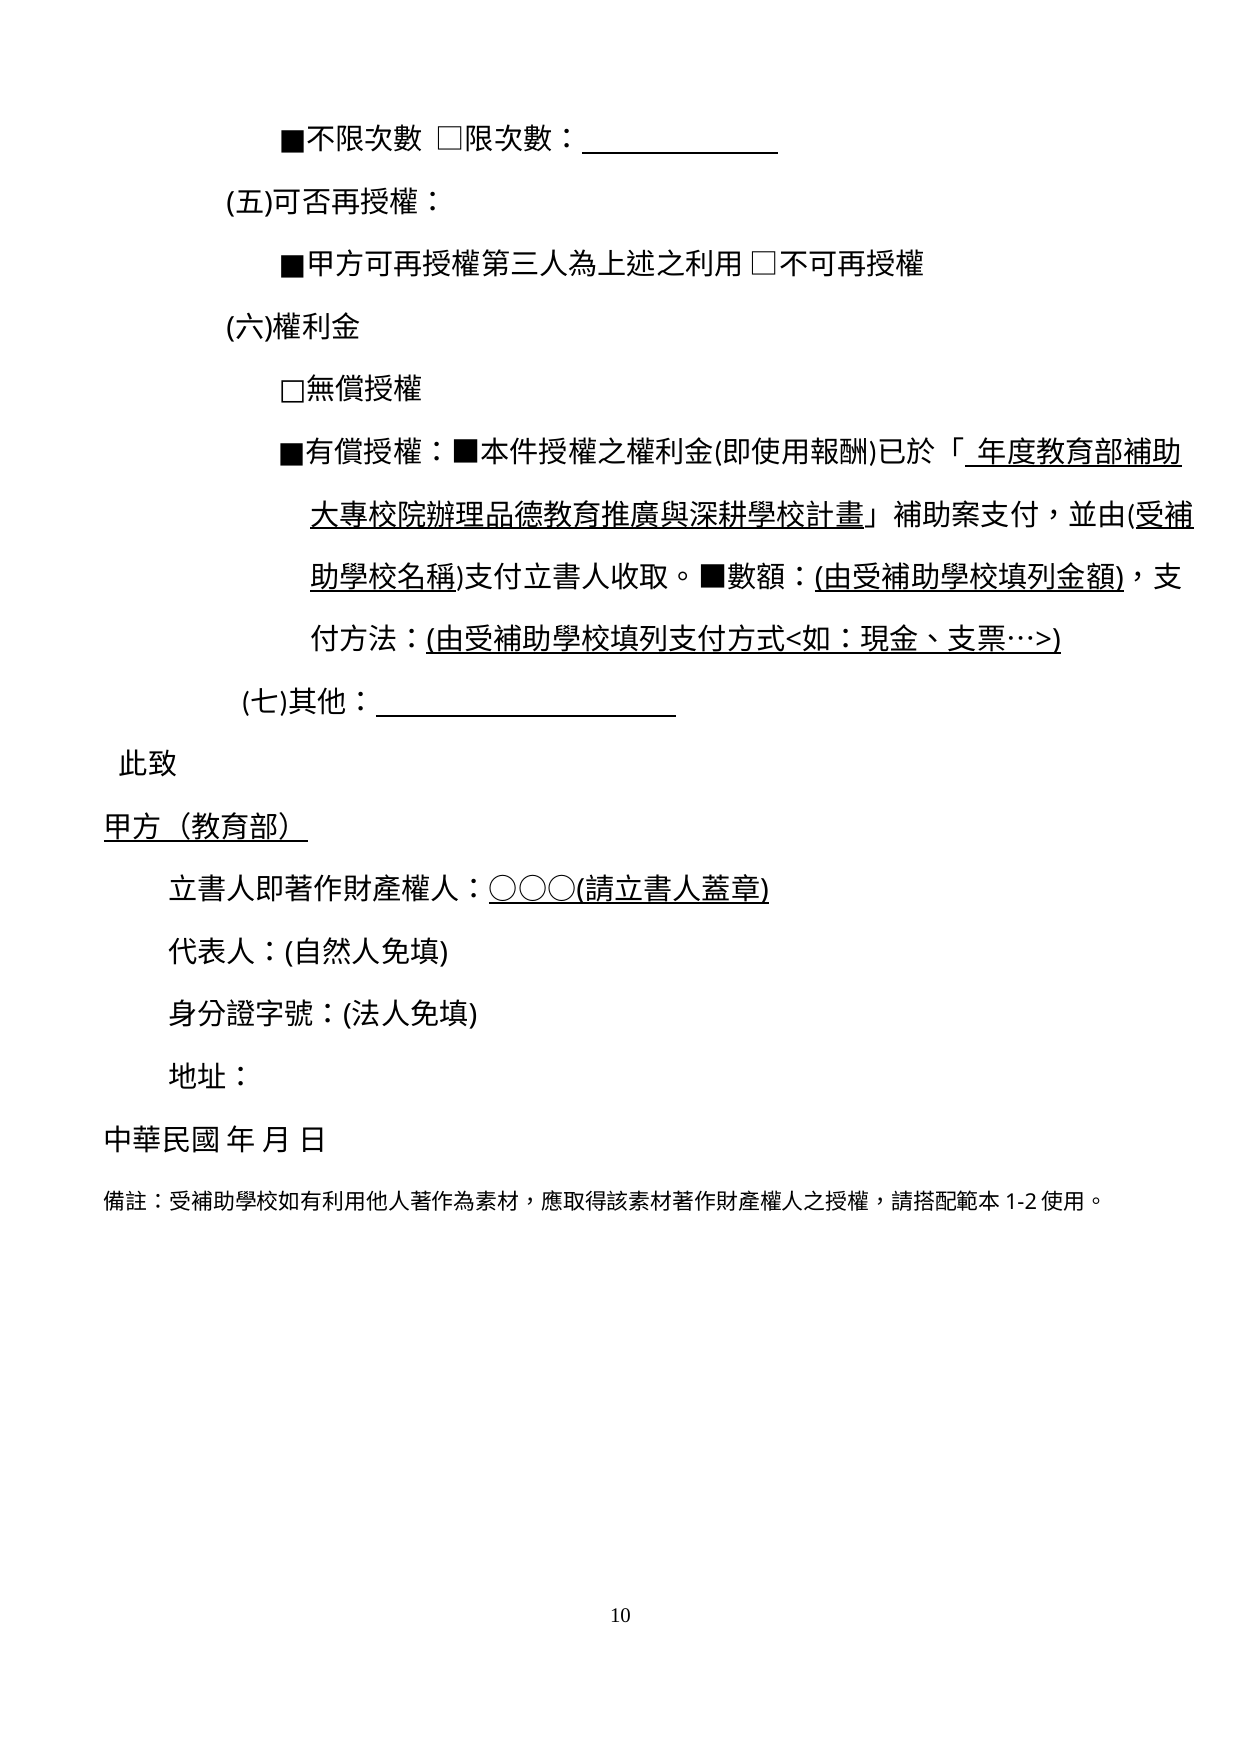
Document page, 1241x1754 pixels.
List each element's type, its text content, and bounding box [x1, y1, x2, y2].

text 身分證字號：(法人免填) [103, 971, 1137, 1033]
text 代表人：(自然人免填) [103, 908, 1137, 971]
text 備註：受補助學校如有利用他人著作為素材，應取得該素材著作財產權人之授權，請搭配範本1-2使用。 [103, 1158, 1152, 1221]
text □無償授權 [226, 346, 1137, 408]
text 此致 [103, 721, 1137, 783]
text 立書人即著作財產權人：○○○(請立書人蓋章) [103, 846, 1137, 908]
text 地址： [103, 1033, 1137, 1096]
text ■不限次數 □限次數： [226, 96, 1137, 158]
text (七)其他： [103, 658, 1137, 721]
text ■有償授權：■本件授權之權利金(即使用報酬)已於「 年度教育部補助大專校院辦理品德教育推廣與深耕學校計畫」補助案支付，並由(受補助學校名稱)支付立書人收取。■數額：(由受補助學校填列金額)，支付方法：(由受補助學校填列支付方式<如：現金、支票…>) [278, 408, 1196, 658]
text (五)可否再授權： [226, 158, 1137, 221]
text (六)權利金 [226, 283, 1137, 346]
text ■甲方可再授權第三人為上述之利用 □不可再授權 [229, 221, 1137, 283]
text 甲方（教育部） [103, 783, 1137, 846]
text 中華民國 年 月 日 [103, 1096, 1137, 1158]
